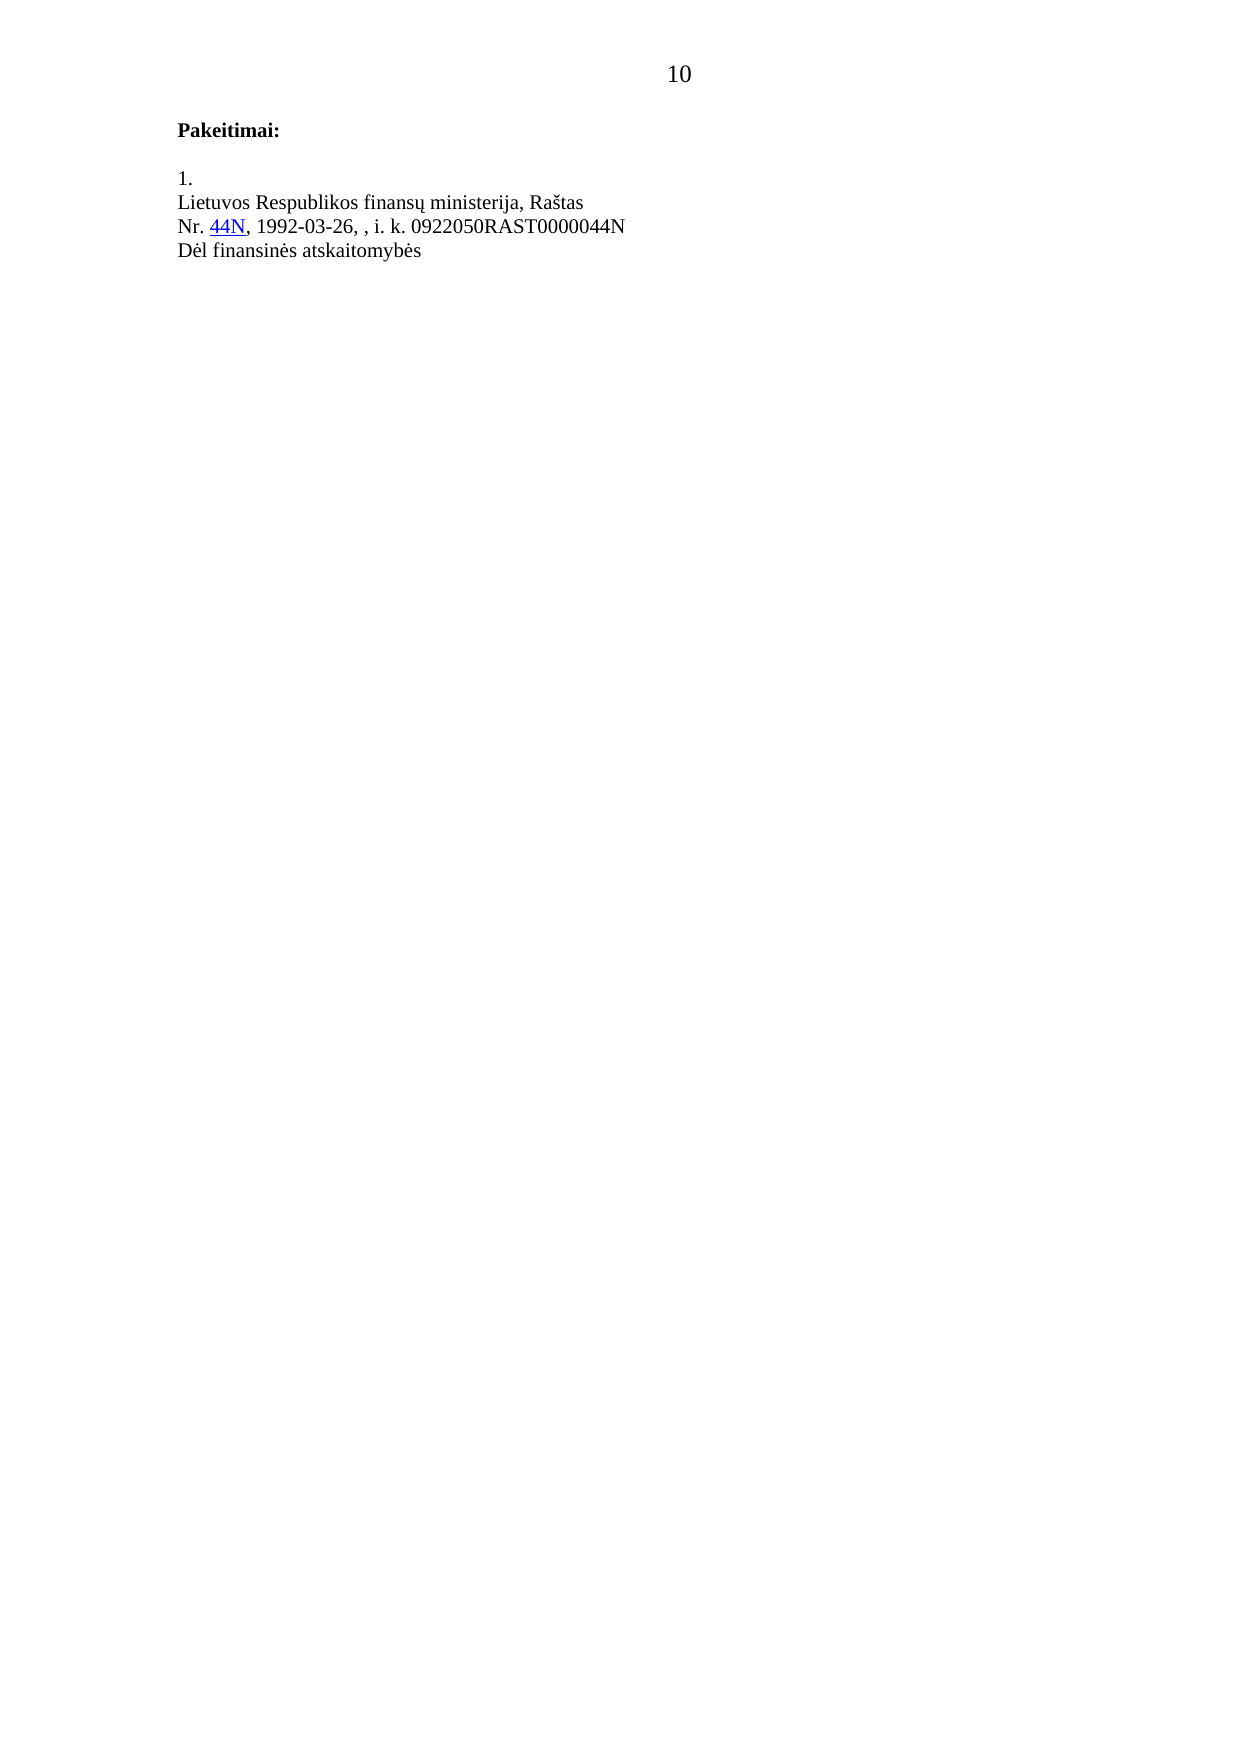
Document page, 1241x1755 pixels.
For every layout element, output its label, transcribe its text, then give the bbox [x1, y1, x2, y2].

text 1. [177, 166, 1181, 190]
text Pakeitimai: [177, 118, 1181, 142]
text Lietuvos Respublikos finansų ministerija, Raštas [177, 190, 1181, 214]
text Nr. 44N, 1992-03-26, , i. k. 0922050RAST0000044N [177, 214, 1181, 238]
text Dėl finansinės atskaitomybės [177, 238, 1181, 262]
